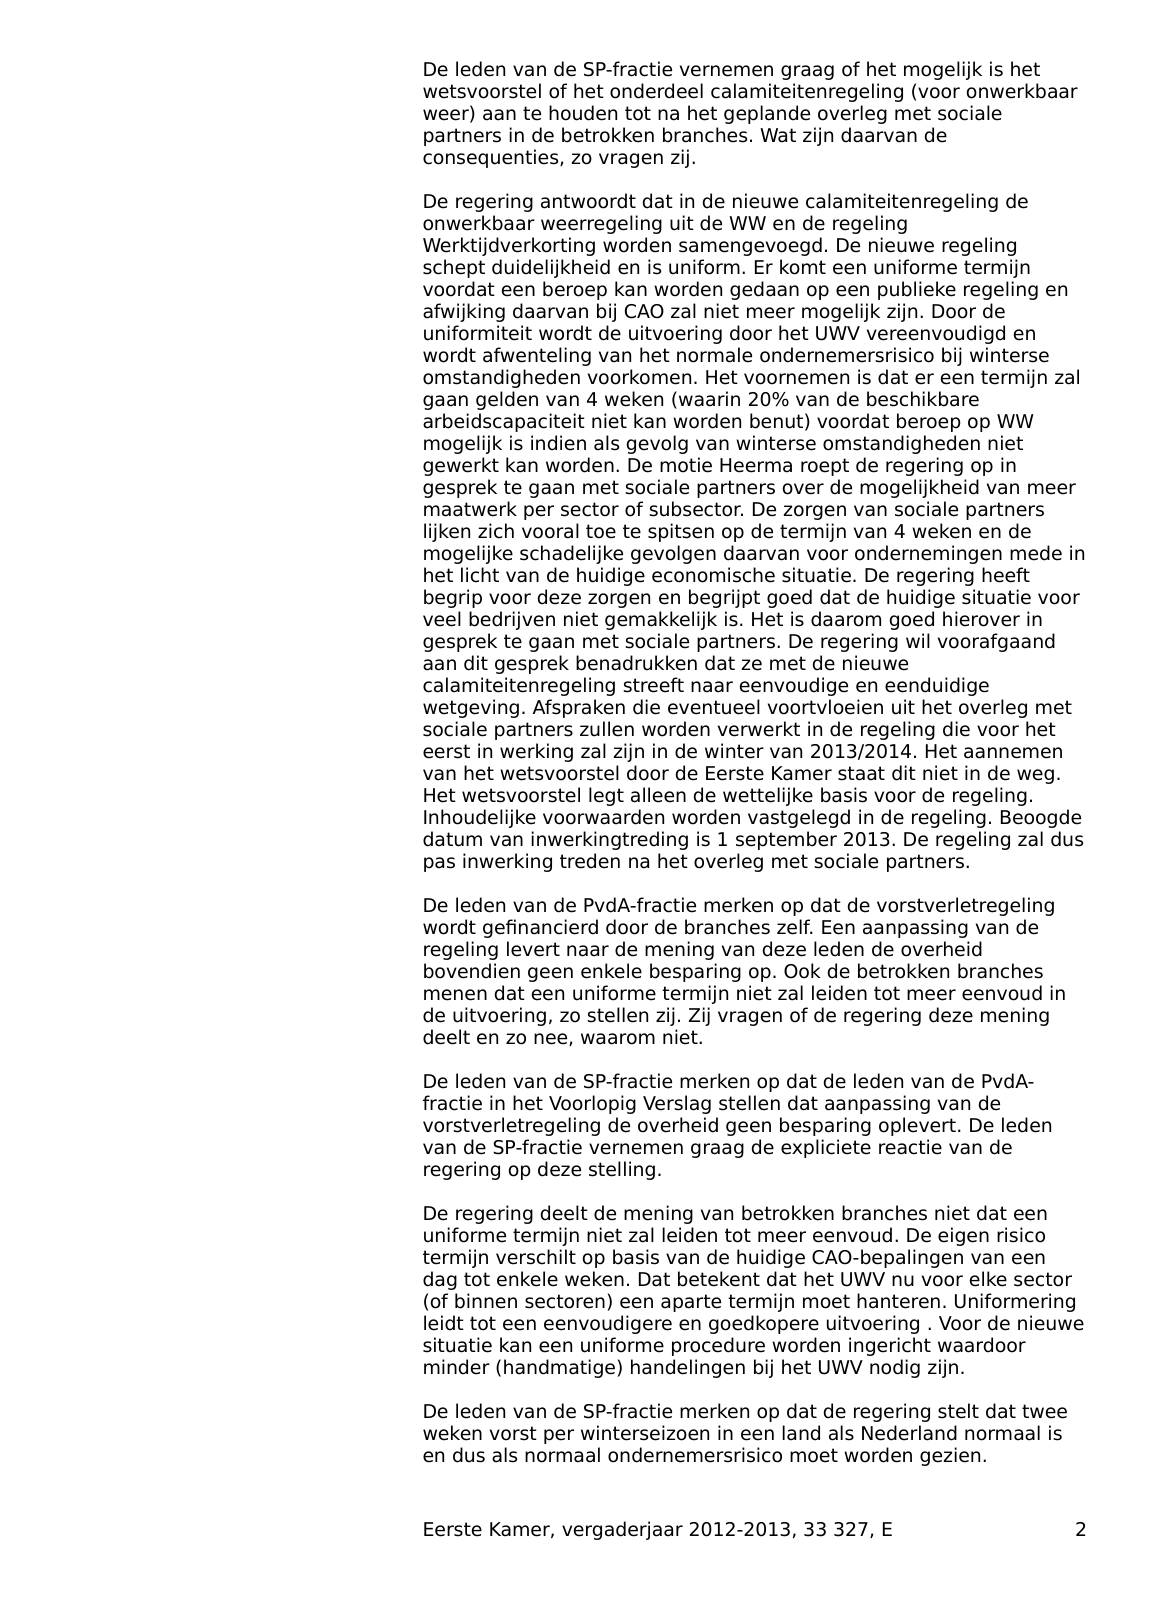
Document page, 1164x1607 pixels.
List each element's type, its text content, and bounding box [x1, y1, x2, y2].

text De leden van de SP-fractie merken op dat de leden van de PvdA-fractie in het Voorlopig Verslag stellen dat aanpassing van de vorstverletregeling de overheid geen besparing oplevert. De leden van de SP-fractie vernemen graag de expliciete reactie van de regering op deze stelling. [422, 1071, 1087, 1181]
text De leden van de SP-fractie merken op dat de regering stelt dat twee weken vorst per winterseizoen in een land als Nederland normaal is en dus als normaal ondernemersrisico moet worden gezien. [422, 1401, 1087, 1467]
text De leden van de PvdA-fractie merken op dat de vorstverletregeling wordt gefinancierd door de branches zelf. Een aanpassing van de regeling levert naar de mening van deze leden de overheid bovendien geen enkele besparing op. Ook de betrokken branches menen dat een uniforme termijn niet zal leiden tot meer eenvoud in de uitvoering, zo stellen zij. Zij vragen of de regering deze mening deelt en zo nee, waarom niet. [422, 895, 1087, 1048]
text De regering deelt de mening van betrokken branches niet dat een uniforme termijn niet zal leiden tot meer eenvoud. De eigen risico termijn verschilt op basis van de huidige CAO-bepalingen van een dag tot enkele weken. Dat betekent dat het UWV nu voor elke sector (of binnen sectoren) een aparte termijn moet hanteren. Uniformering leidt tot een eenvoudigere en goedkopere uitvoering . Voor de nieuwe situatie kan een uniforme procedure worden ingericht waardoor minder (handmatige) handelingen bij het UWV nodig zijn. [422, 1203, 1087, 1379]
text De leden van de SP-fractie vernemen graag of het mogelijk is het wetsvoorstel of het onderdeel calamiteitenregeling (voor onwerkbaar weer) aan te houden tot na het geplande overleg met sociale partners in de betrokken branches. Wat zijn daarvan de consequenties, zo vragen zij. [422, 59, 1087, 169]
text De regering antwoordt dat in de nieuwe calamiteitenregeling de onwerkbaar weerregeling uit de WW en de regeling Werktijdverkorting worden samengevoegd. De nieuwe regeling schept duidelijkheid en is uniform. Er komt een uniforme termijn voordat een beroep kan worden gedaan op een publieke regeling en afwijking daarvan bij CAO zal niet meer mogelijk zijn. Door de uniformiteit wordt de uitvoering door het UWV vereenvoudigd en wordt afwenteling van het normale ondernemersrisico bij winterse omstandigheden voorkomen. Het voornemen is dat er een termijn zal gaan gelden van 4 weken (waarin 20% van de beschikbare arbeidscapaciteit niet kan worden benut) voordat beroep op WW mogelijk is indien als gevolg van winterse omstandigheden niet gewerkt kan worden. De motie Heerma roept de regering op in gesprek te gaan met sociale partners over de mogelijkheid van meer maatwerk per sector of subsector. De zorgen van sociale partners lijken zich vooral toe te spitsen op de termijn van 4 weken en de mogelijke schadelijke gevolgen daarvan voor ondernemingen mede in het licht van de huidige economische situatie. De regering heeft begrip voor deze zorgen en begrijpt goed dat de huidige situatie voor veel bedrijven niet gemakkelijk is. Het is daarom goed hierover in gesprek te gaan met sociale partners. De regering wil voorafgaand aan dit gesprek benadrukken dat ze met de nieuwe calamiteitenregeling streeft naar eenvoudige en eenduidige wetgeving. Afspraken die eventueel voortvloeien uit het overleg met sociale partners zullen worden verwerkt in de regeling die voor het eerst in werking zal zijn in de winter van 2013/2014. Het aannemen van het wetsvoorstel door de Eerste Kamer staat dit niet in de weg. Het wetsvoorstel legt alleen de wettelijke basis voor de regeling. Inhoudelijke voorwaarden worden vastgelegd in de regeling. Beoogde datum van inwerkingtreding is 1 september 2013. De regeling zal dus pas inwerking treden na het overleg met sociale partners. [422, 191, 1087, 872]
